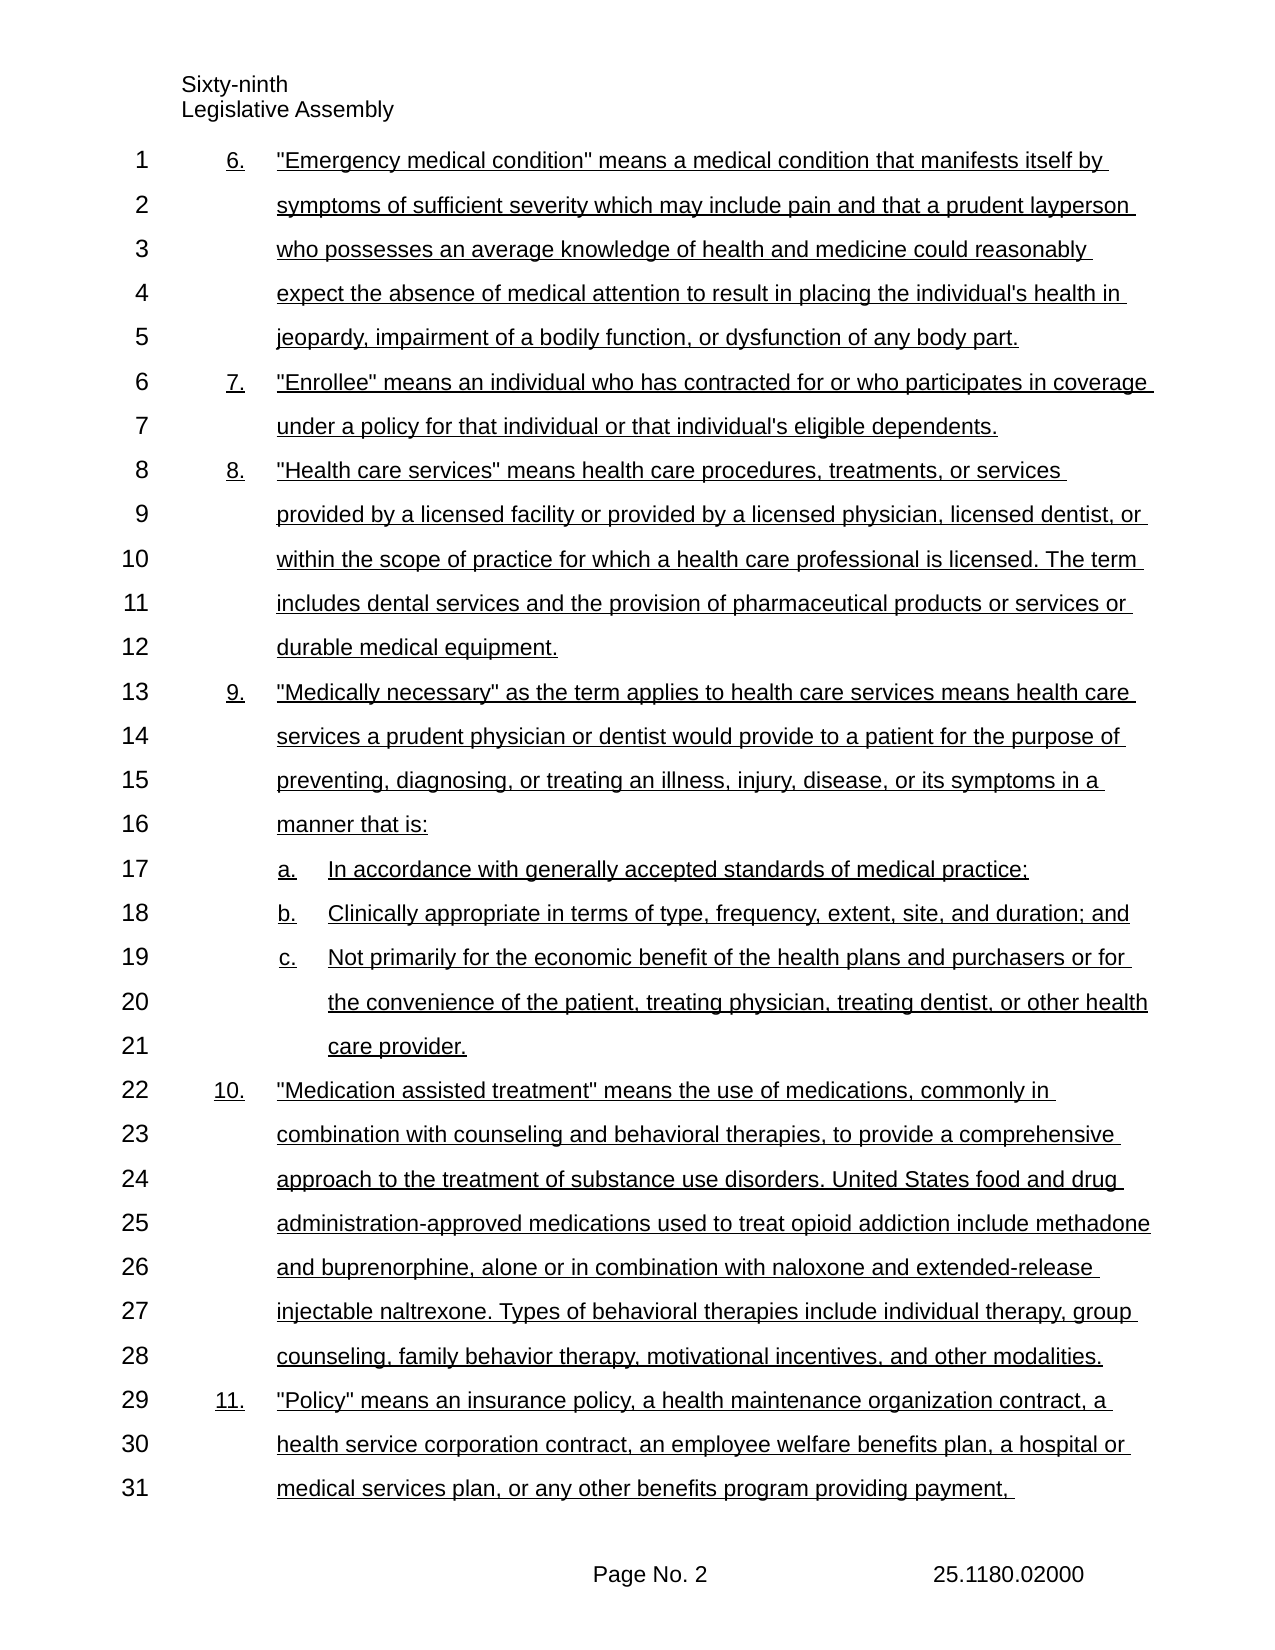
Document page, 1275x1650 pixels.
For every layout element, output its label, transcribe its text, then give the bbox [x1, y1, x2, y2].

text 8. "Health care services" means health care procedures, treatments, or services provided by a licensed facility or provided by a licensed physician, licensed dentist, or within the scope of practice for which a health care professional is licensed. The term includes dental services and the provision of pharmaceutical products or services or durable medical equipment. [181, 443, 1154, 664]
text 9. "Medically necessary" as the term applies to health care services means health care services a prudent physician or dentist would provide to a patient for the purpose of preventing, diagnosing, or treating an illness, injury, disease, or its symptoms in a manner that is: [181, 664, 1154, 842]
text b. Clinically appropriate in terms of type, frequency, extent, site, and duration; and [181, 886, 1154, 930]
text c. Not primarily for the economic benefit of the health plans and purchasers or for the convenience of the patient, treating physician, treating dentist, or other health care provider. [181, 930, 1154, 1063]
text 10. "Medication assisted treatment" means the use of medications, commonly in combination with counseling and behavioral therapies, to provide a comprehensive approach to the treatment of substance use disorders. United States food and drug administration-approved medications used to treat opioid addiction include methadone and buprenorphine, alone or in combination with naloxone and extended-release injectable naltrexone. Types of behavioral therapies include individual therapy, group counseling, family behavior therapy, motivational incentives, and other modalities. [181, 1063, 1154, 1373]
text a. In accordance with generally accepted standards of medical practice; [181, 842, 1154, 886]
text 6. "Emergency medical condition" means a medical condition that manifests itself by symptoms of sufficient severity which may include pain and that a prudent layperson who possesses an average knowledge of health and medicine could reasonably expect the absence of medical attention to result in placing the individual's health in jeopardy, impairment of a bodily function, or dysfunction of any body part. [181, 133, 1154, 355]
text 11. "Policy" means an insurance policy, a health maintenance organization contract, a health service corporation contract, an employee welfare benefits plan, a hospital or medical services plan, or any other benefits program providing payment, [181, 1373, 1154, 1506]
text 7. "Enrollee" means an individual who has contracted for or who participates in coverage under a policy for that individual or that individual's eligible dependents. [181, 355, 1154, 443]
